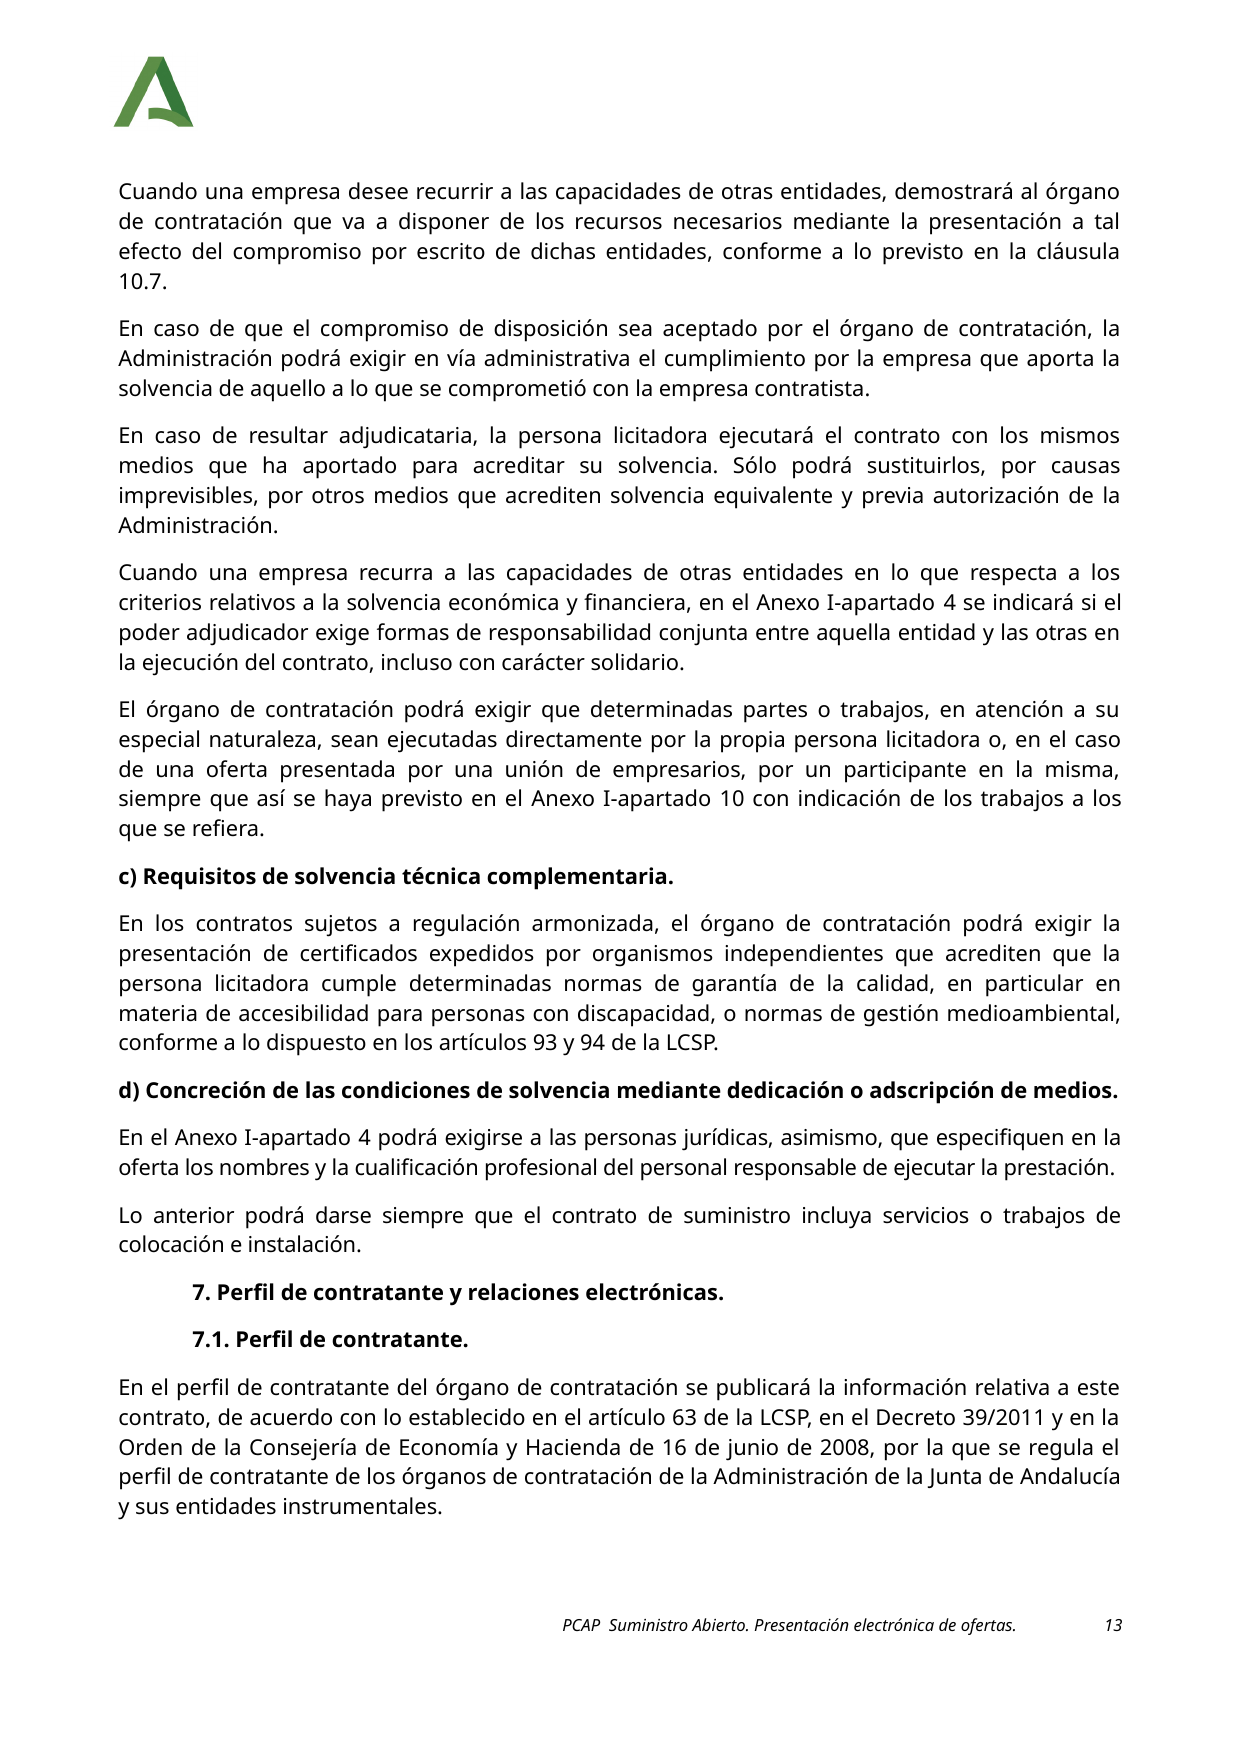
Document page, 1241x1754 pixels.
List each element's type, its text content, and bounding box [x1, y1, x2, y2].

subtitle 7. Perfil de contratante y relaciones electrónicas. [118, 1277, 1122, 1307]
text El órgano de contratación podrá exigir que determinadas partes o trabajos, en atención a su especial naturaleza, sean ejecutadas directamente por la propia persona licitadora o, en el caso de una oferta presentada por una unión de empresarios, por un participante en la misma, siempre que así se haya previsto en el Anexo I-apartado 10 con indicación de los trabajos a los que se refiera. [118, 694, 1122, 843]
text En caso de resultar adjudicataria, la persona licitadora ejecutará el contrato con los mismos medios que ha aportado para acreditar su solvencia. Sólo podrá sustituirlos, por causas imprevisibles, por otros medios que acrediten solvencia equivalente y previa autorización de la Administración. [118, 420, 1122, 539]
text En caso de que el compromiso de disposición sea aceptado por el órgano de contratación, la Administración podrá exigir en vía administrativa el cumplimiento por la empresa que aporta la solvencia de aquello a lo que se comprometió con la empresa contratista. [118, 313, 1122, 403]
text d) Concreción de las condiciones de solvencia mediante dedicación o adscripción de medios. [118, 1075, 1122, 1105]
picture [109, 52, 198, 131]
text Cuando una empresa desee recurrir a las capacidades de otras entidades, demostrará al órgano de contratación que va a disponer de los recursos necesarios mediante la presentación a tal efecto del compromiso por escrito de dichas entidades, conforme a lo previsto en la cláusula 10.7. [118, 176, 1122, 296]
text Cuando una empresa recurra a las capacidades de otras entidades en lo que respecta a los criterios relativos a la solvencia económica y financiera, en el Anexo I-apartado 4 se indicará si el poder adjudicador exige formas de responsabilidad conjunta entre aquella entidad y las otras en la ejecución del contrato, incluso con carácter solidario. [118, 557, 1122, 676]
subtitle 7.1. Perfil de contratante. [118, 1324, 1122, 1354]
text En los contratos sujetos a regulación armonizada, el órgano de contratación podrá exigir la presentación de certificados expedidos por organismos independientes que acrediten que la persona licitadora cumple determinadas normas de garantía de la calidad, en particular en materia de accesibilidad para personas con discapacidad, o normas de gestión medioambiental, conforme a lo dispuesto en los artículos 93 y 94 de la LCSP. [118, 908, 1122, 1057]
text En el Anexo I-apartado 4 podrá exigirse a las personas jurídicas, asimismo, que especifiquen en la oferta los nombres y la cualificación profesional del personal responsable de ejecutar la prestación. [118, 1122, 1122, 1182]
text c) Requisitos de solvencia técnica complementaria. [118, 861, 1122, 891]
text En el perfil de contratante del órgano de contratación se publicará la información relativa a este contrato, de acuerdo con lo establecido en el artículo 63 de la LCSP, en el Decreto 39/2011 y en la Orden de la Consejería de Economía y Hacienda de 16 de junio de 2008, por la que se regula el perfil de contratante de los órganos de contratación de la Administración de la Junta de Andalucía y sus entidades instrumentales. [118, 1372, 1122, 1521]
text Lo anterior podrá darse siempre que el contrato de suministro incluya servicios o trabajos de colocación e instalación. [118, 1200, 1122, 1259]
